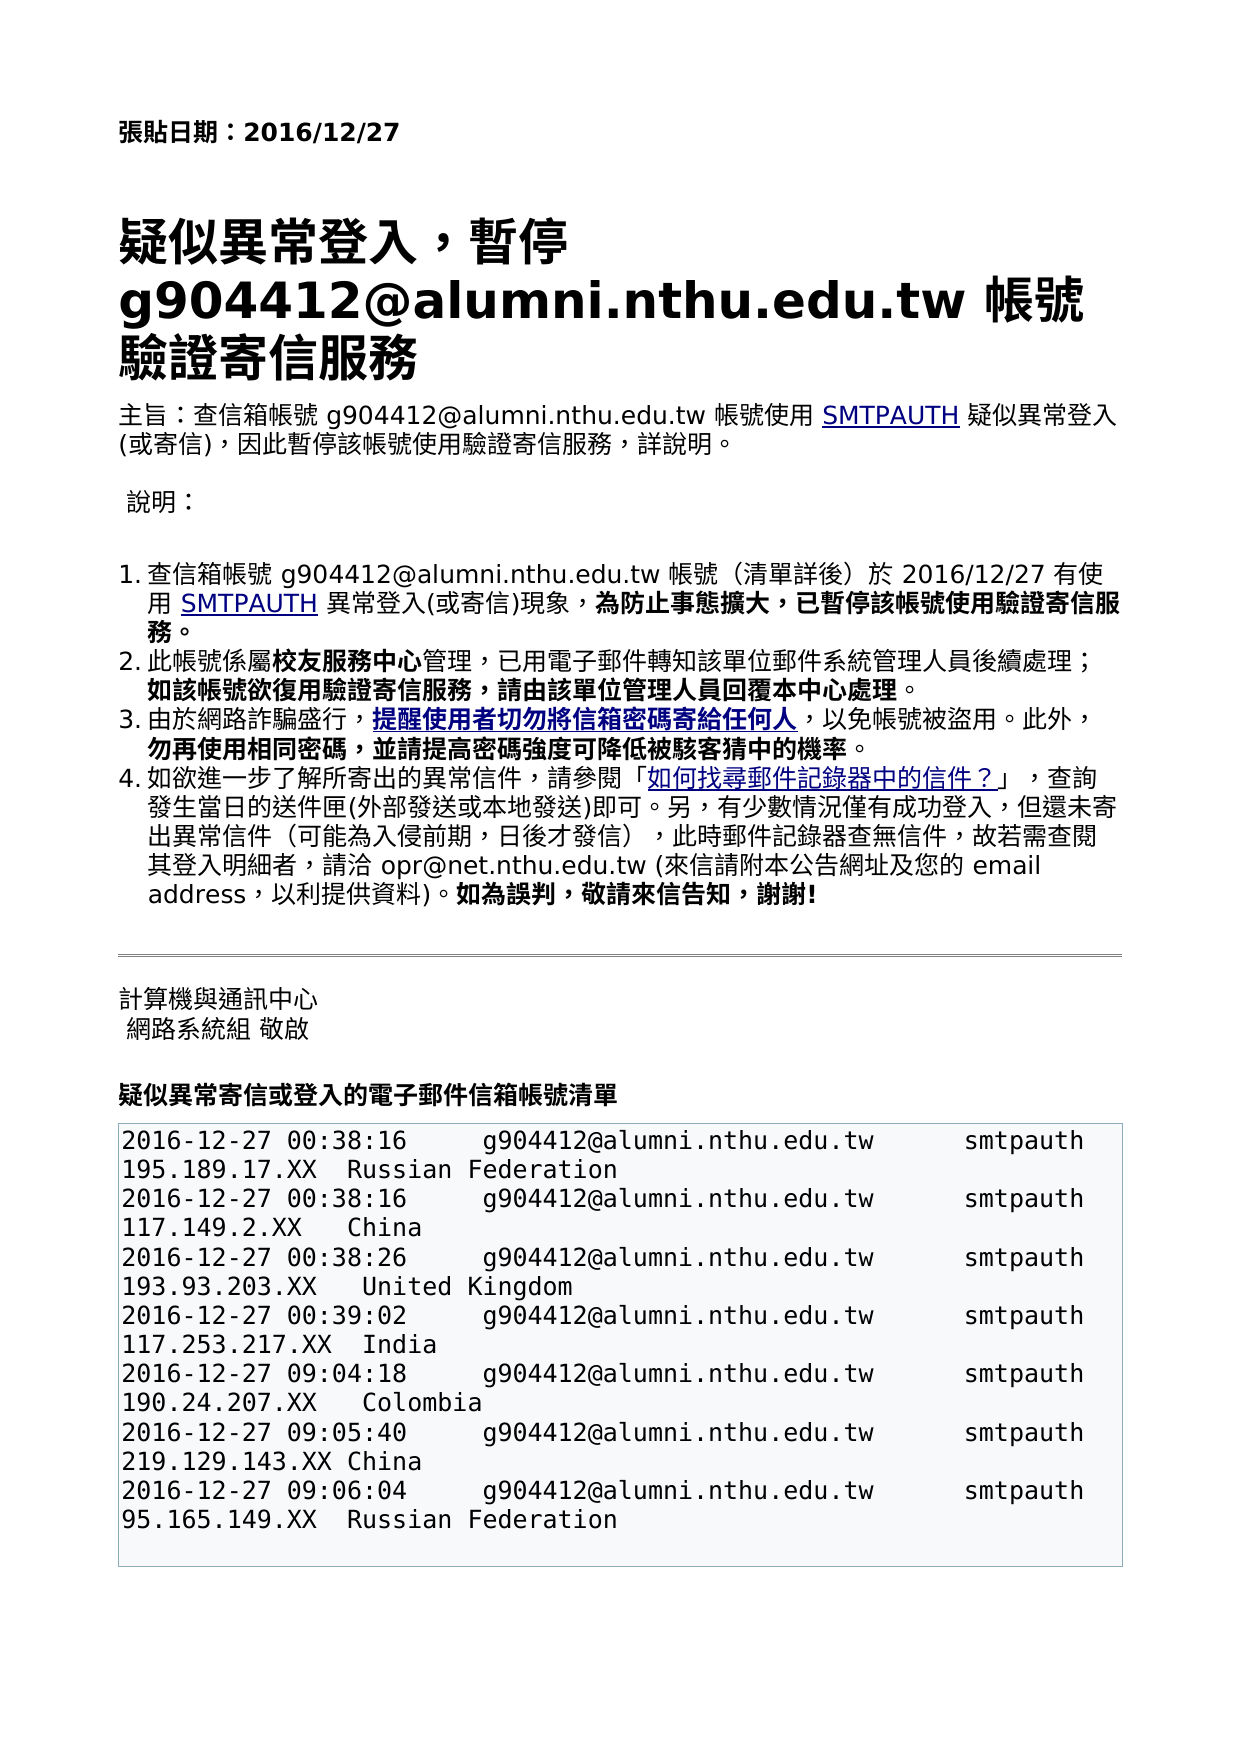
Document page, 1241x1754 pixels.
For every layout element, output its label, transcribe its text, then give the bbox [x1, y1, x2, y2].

list 由於網路詐騙盛行，提醒使用者切勿將信箱密碼寄給任何人，以免帳號被盜用。此外，勿再使用相同密碼，並請提高密碼強度可降低被駭客猜中的機率。 [118, 706, 1122, 764]
text 計算機與通訊中心 網路系統組 敬啟 [118, 986, 1122, 1044]
text 2016-12-27 00:38:16 g904412@alumni.nthu.edu.tw smtpauth 195.189.17.XX Russian Federation 2016-12-27 00:38:16 g904412@alumni.nthu.edu.tw smtpauth 117.149.2.XX China 2016-12-27 00:38:26 g904412@alumni.nthu.edu.tw smtpauth 193.93.203.XX United Kingdom 2016-12-27 00:39:02 g904412@alumni.nthu.edu.tw smtpauth 117.253.217.XX India 2016-12-27 09:04:18 g904412@alumni.nthu.edu.tw smtpauth 190.24.207.XX Colombia 2016-12-27 09:05:40 g904412@alumni.nthu.edu.tw smtpauth 219.129.143.XX China 2016-12-27 09:06:04 g904412@alumni.nthu.edu.tw smtpauth 95.165.149.XX Russian Federation [119, 1124, 1122, 1566]
text 張貼日期：2016/12/27 [118, 118, 1122, 176]
list 如欲進一步了解所寄出的異常信件，請參閱「如何找尋郵件記錄器中的信件？」，查詢發生當日的送件匣(外部發送或本地發送)即可。另，有少數情況僅有成功登入，但還未寄出異常信件（可能為入侵前期，日後才發信），此時郵件記錄器查無信件，故若需查閱其登入明細者，請洽 opr@net.nthu.edu.tw (來信請附本公告網址及您的 email address，以利提供資料)。如為誤判，敬請來信告知，謝謝! [118, 764, 1122, 910]
list 查信箱帳號 g904412@alumni.nthu.edu.tw 帳號（清單詳後）於 2016/12/27 有使用 SMTPAUTH 異常登入(或寄信)現象，為防止事態擴大，已暫停該帳號使用驗證寄信服務。 [118, 560, 1122, 647]
subtitle 疑似異常寄信或登入的電子郵件信箱帳號清單 [118, 1081, 1122, 1111]
list 此帳號係屬校友服務中心管理，已用電子郵件轉知該單位郵件系統管理人員後續處理；如該帳號欲復用驗證寄信服務，請由該單位管理人員回覆本中心處理。 [118, 647, 1122, 706]
subtitle 疑似異常登入，暫停 g904412@alumni.nthu.edu.tw 帳號驗證寄信服務 [118, 214, 1122, 389]
text 主旨：查信箱帳號 g904412@alumni.nthu.edu.tw 帳號使用 SMTPAUTH 疑似異常登入(或寄信)，因此暫停該帳號使用驗證寄信服務，詳說明。 說明： [118, 401, 1122, 518]
